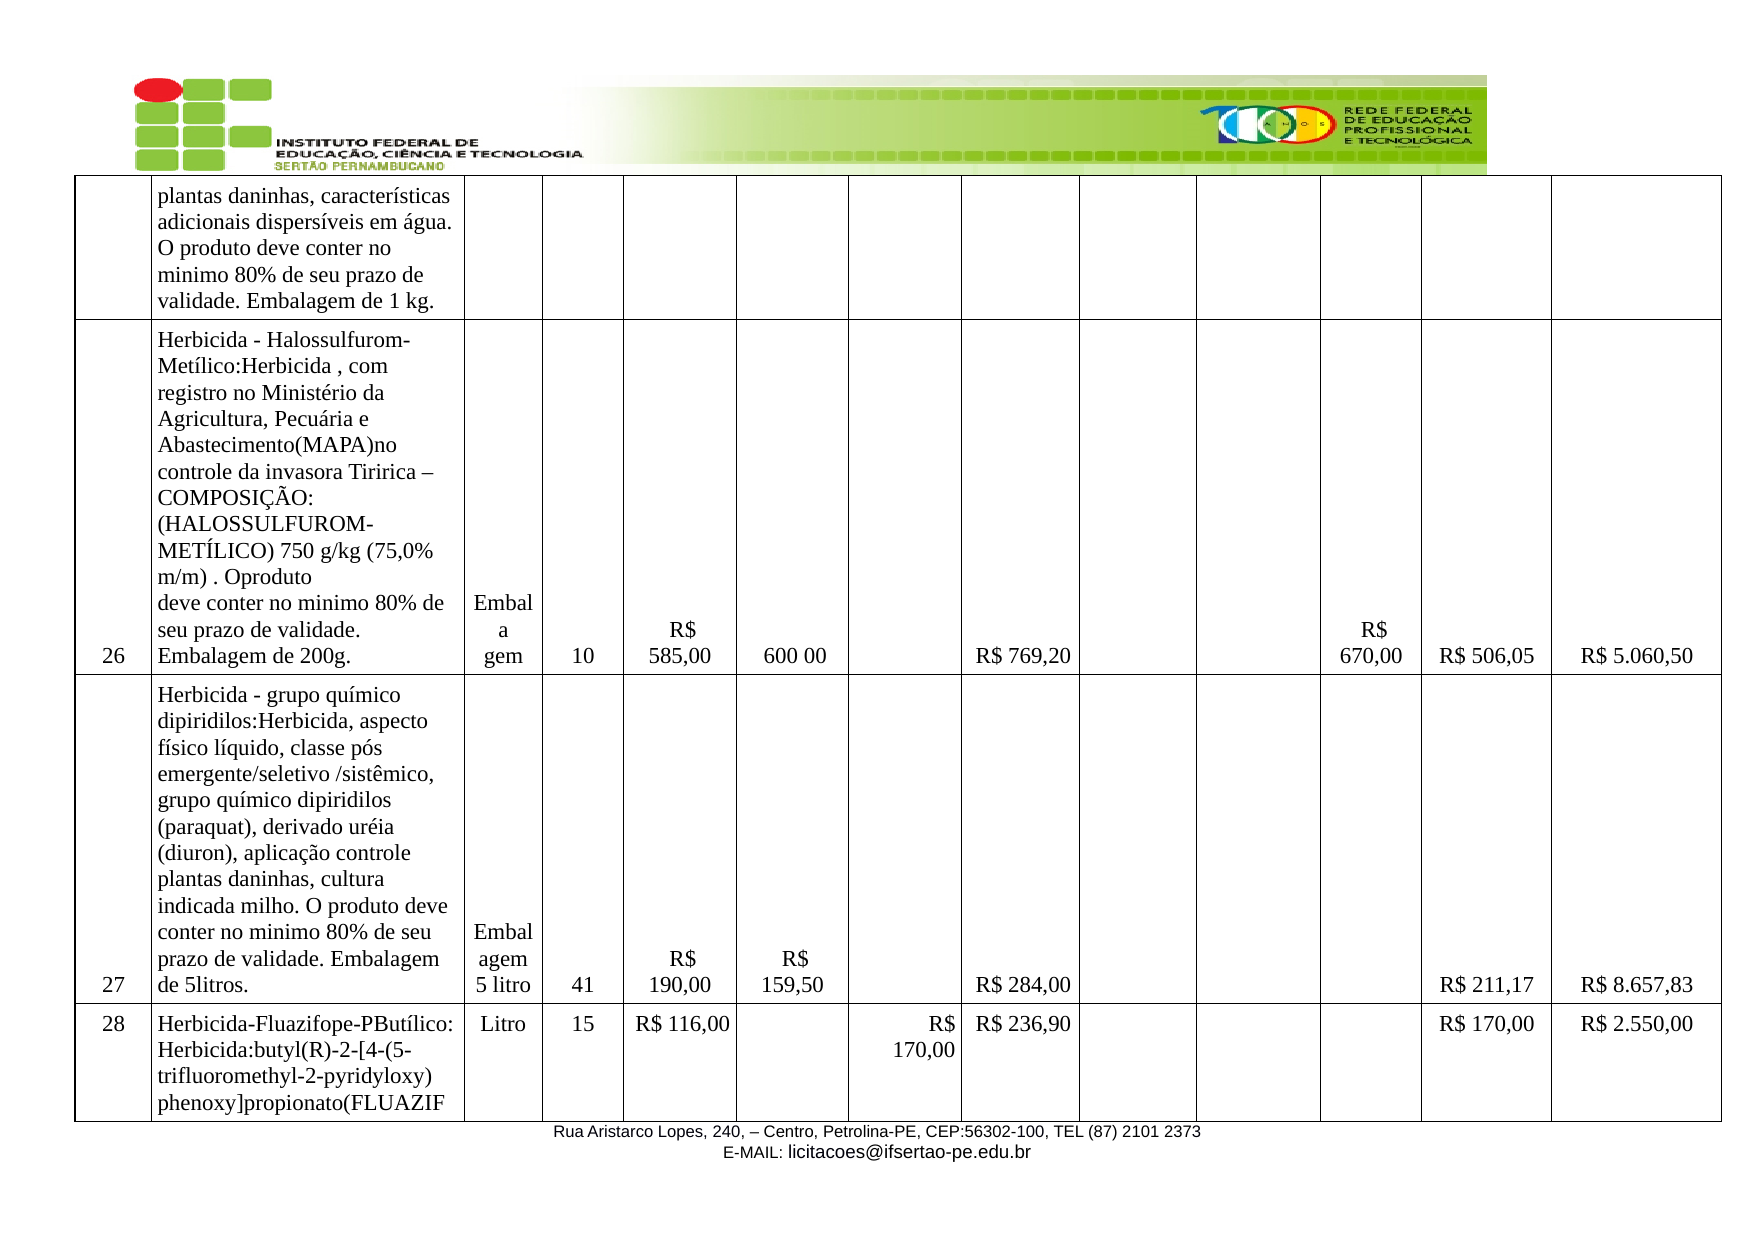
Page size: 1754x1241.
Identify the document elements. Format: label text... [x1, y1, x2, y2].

table_cell R$ 585,00 [624, 320, 736, 674]
table_cell R$ 2.550,00 [1552, 1004, 1721, 1121]
table_cell R$ 170,00 [1422, 1004, 1551, 1121]
table_cell [962, 176, 1079, 319]
table_cell R$ 236,90 [962, 1004, 1079, 1121]
table_cell Embala gem [465, 320, 542, 674]
table_cell [1080, 1004, 1196, 1121]
table_cell [543, 176, 623, 319]
table_cell [1080, 320, 1196, 674]
table_cell 10 [543, 320, 623, 674]
table_cell [624, 176, 736, 319]
table_cell [849, 176, 961, 319]
table_cell [849, 675, 961, 1003]
table_cell 600 00 [737, 320, 848, 674]
table_cell Herbicida - grupo químico dipiridilos:Herbicida, aspecto físico líquido, classe pós emergente/seletivo /sistêmico, grupo químico dipiridilos (paraquat), derivado uréia (diuron), aplicação controle plantas daninhas, cultura indicada milho. O produto deve conter no minimo 80% de seu prazo de validade. Embalagem de 5litros. [152, 675, 464, 1003]
table_cell [1552, 176, 1721, 319]
table_cell Litro [465, 1004, 542, 1121]
table_cell R$ 170,00 [849, 1004, 961, 1121]
table_cell [1321, 675, 1421, 1003]
table_cell R$ 506,05 [1422, 320, 1551, 674]
table_cell [76, 176, 151, 319]
table_cell 15 [543, 1004, 623, 1121]
table_cell [1197, 176, 1320, 319]
table_cell [1197, 1004, 1320, 1121]
table_cell R$ 211,17 [1422, 675, 1551, 1003]
table_cell 27 [76, 675, 151, 1003]
table_cell 41 [543, 675, 623, 1003]
table_cell R$ 8.657,83 [1552, 675, 1721, 1003]
table_cell 28 [76, 1004, 151, 1121]
table_cell [737, 176, 848, 319]
table_cell [1080, 176, 1196, 319]
table_cell Herbicida-Fluazifope-PButílico: Herbicida:butyl(R)-2-[4-(5-trifluoromethyl-2-pyridyloxy) phenoxy]propionato(FLUAZIF [152, 1004, 464, 1121]
table_cell R$ 116,00 [624, 1004, 736, 1121]
table_cell R$ 190,00 [624, 675, 736, 1003]
table_cell R$ 769,20 [962, 320, 1079, 674]
table_cell Embalagem 5 litro [465, 675, 542, 1003]
table_cell [1321, 176, 1421, 319]
table_cell [1197, 320, 1320, 674]
table_cell [1422, 176, 1551, 319]
table_cell [737, 1004, 848, 1121]
table_cell R$ 670,00 [1321, 320, 1421, 674]
table_cell [1080, 675, 1196, 1003]
table_cell R$ 5.060,50 [1552, 320, 1721, 674]
table_cell 26 [76, 320, 151, 674]
table_cell [1197, 675, 1320, 1003]
table_cell plantas daninhas, características adicionais dispersíveis em água. O produto deve conter no minimo 80% de seu prazo de validade. Embalagem de 1 kg. [152, 176, 464, 319]
table_cell R$ 159,50 [737, 675, 848, 1003]
table_cell [849, 320, 961, 674]
table_cell Herbicida - Halossulfurom-Metílico:Herbicida , com registro no Ministério da Agricultura, Pecuária e Abastecimento(MAPA)no controle da invasora Tiririca – COMPOSIÇÃO: (HALOSSULFUROM-METÍLICO) 750 g/kg (75,0% m/m) . Oproduto deve conter no minimo 80% de seu prazo de validade. Embalagem de 200g. [152, 320, 464, 674]
table_cell [465, 176, 542, 319]
table_cell [1321, 1004, 1421, 1121]
table_cell R$ 284,00 [962, 675, 1079, 1003]
